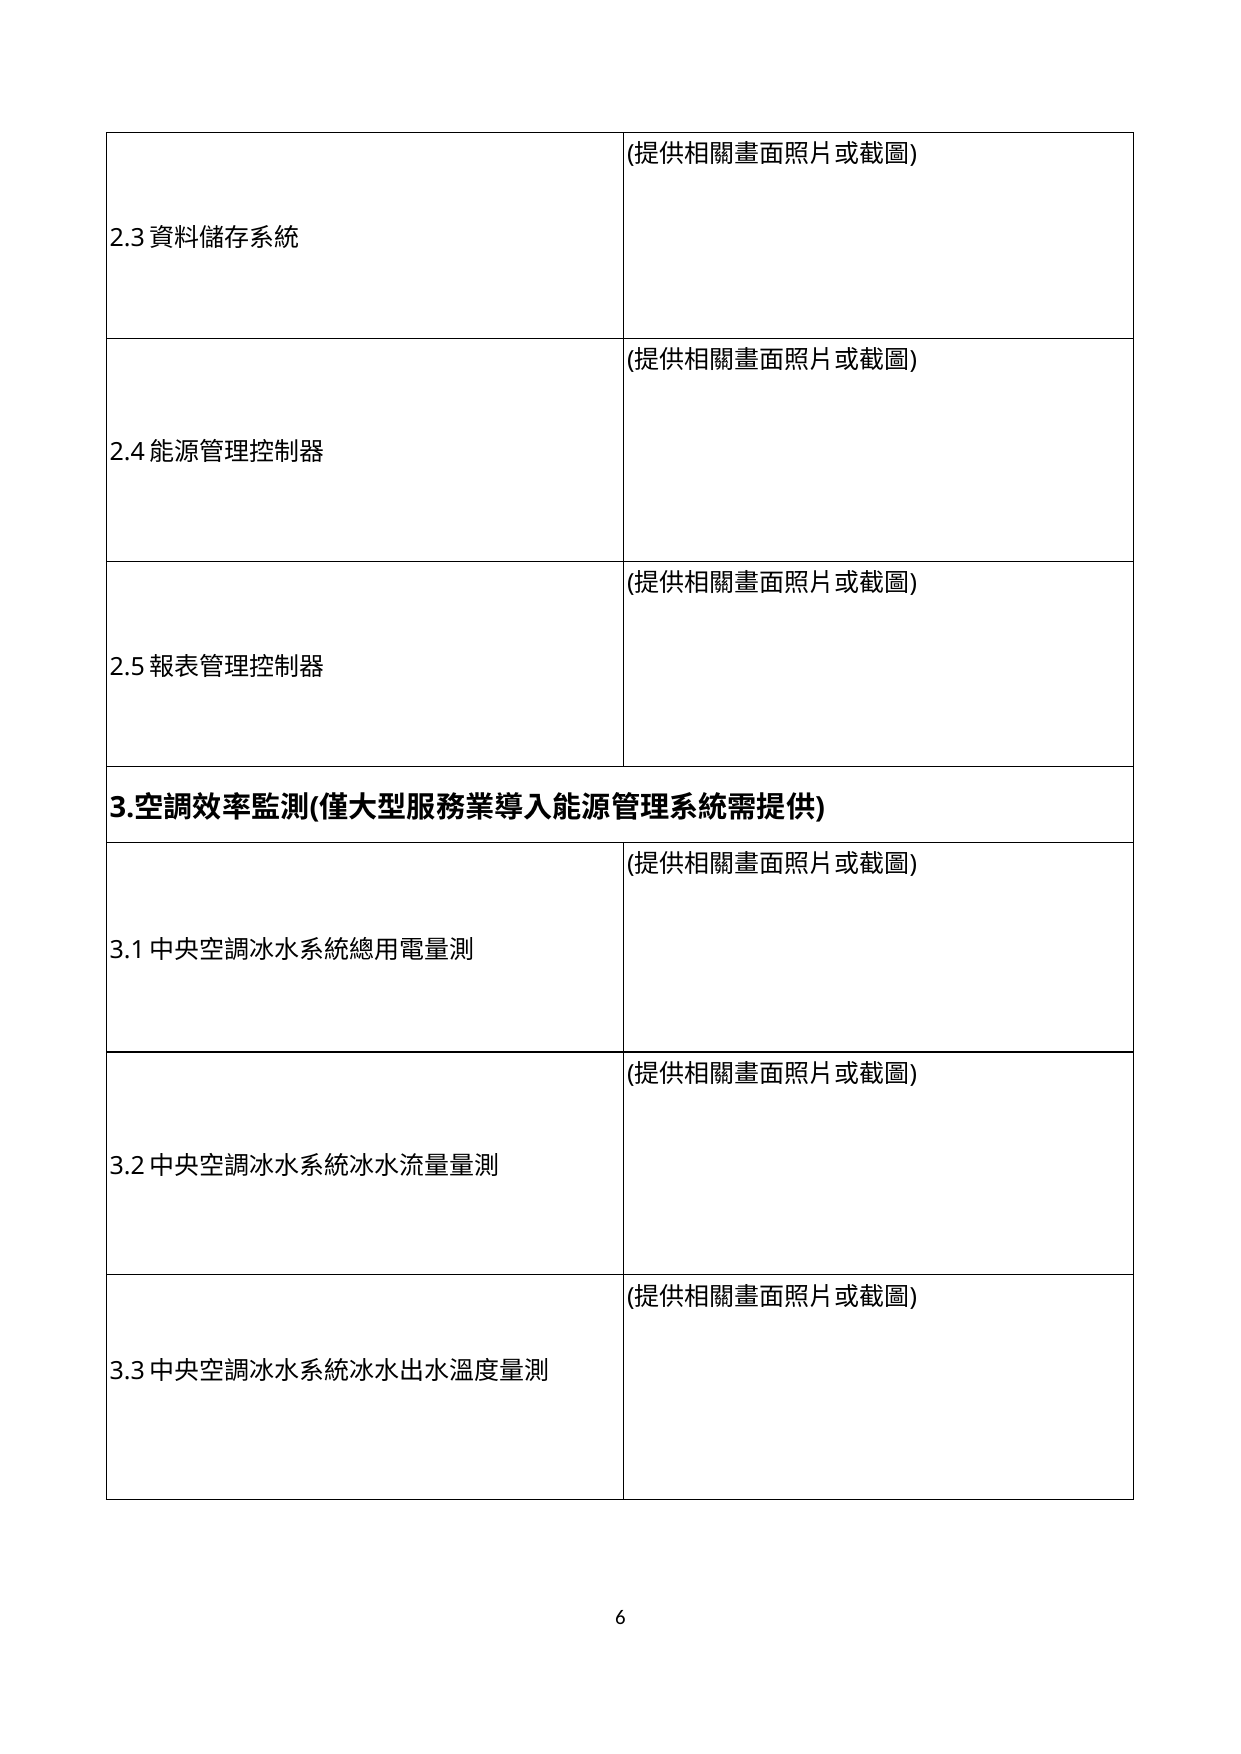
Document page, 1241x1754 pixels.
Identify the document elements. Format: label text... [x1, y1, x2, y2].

table_cell (提供相關畫面照片或截圖) [624, 1053, 1133, 1274]
table_cell 3.1中央空調冰水系統總用電量測 [107, 843, 623, 1051]
table_cell 3.2中央空調冰水系統冰水流量量測 [107, 1053, 623, 1274]
table_cell (提供相關畫面照片或截圖) [624, 339, 1133, 561]
table_cell 2.4能源管理控制器 [107, 339, 623, 561]
table_cell (提供相關畫面照片或截圖) [624, 1275, 1133, 1499]
table_cell 2.3資料儲存系統 [107, 133, 623, 338]
table_cell (提供相關畫面照片或截圖) [624, 843, 1133, 1051]
table_cell 3.3中央空調冰水系統冰水出水溫度量測 [107, 1275, 623, 1499]
table_cell 2.5報表管理控制器 [107, 562, 623, 766]
table_cell (提供相關畫面照片或截圖) [624, 133, 1133, 338]
table_cell 3.空調效率監測(僅大型服務業導入能源管理系統需提供) [107, 767, 1133, 842]
table_cell (提供相關畫面照片或截圖) [624, 562, 1133, 766]
